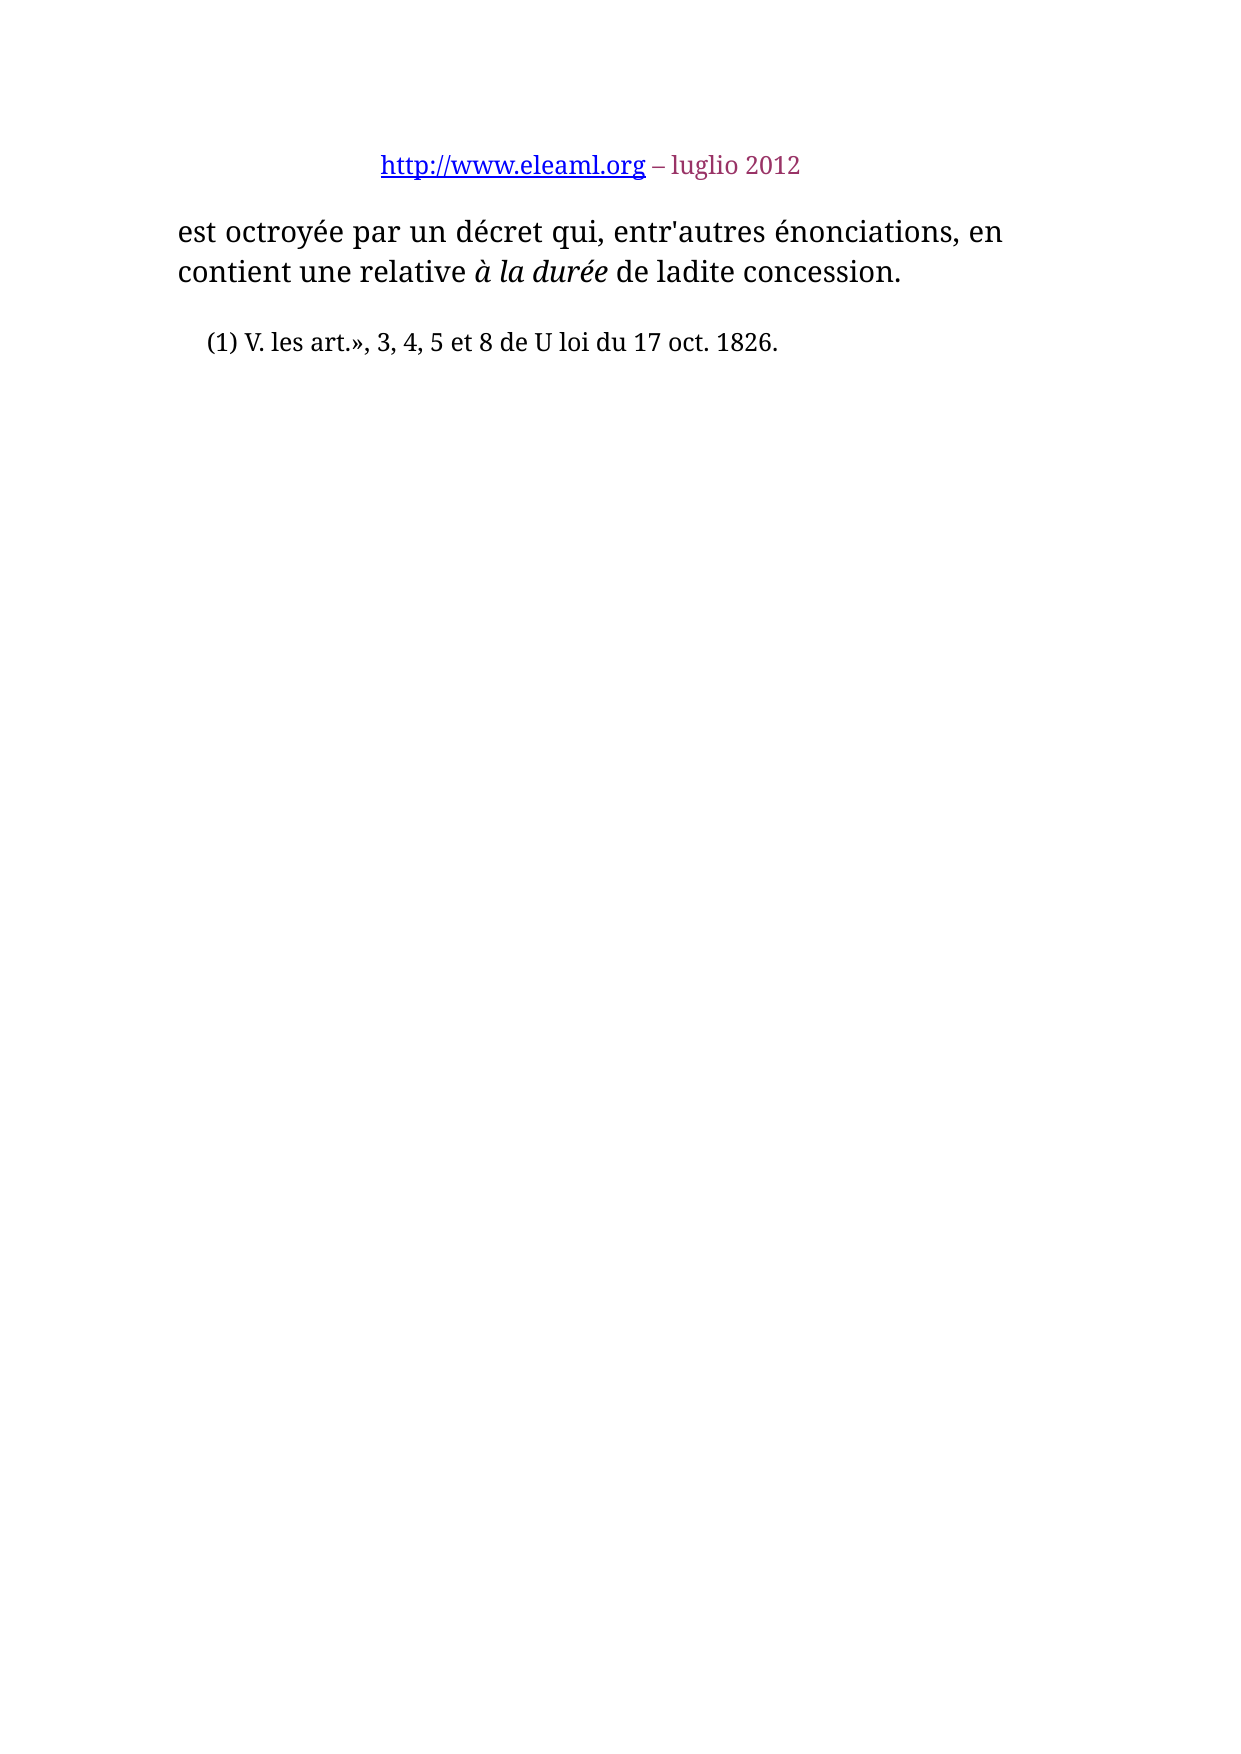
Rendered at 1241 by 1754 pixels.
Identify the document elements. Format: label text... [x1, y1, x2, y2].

text (1) V. les art.», 3, 4, 5 et 8 de U loi du 17 oct. 1826. [177, 324, 1004, 359]
text est octroyée par un décret qui, entr'autres énonciations, en contient une relative à la durée de ladite concession. [177, 211, 1004, 291]
